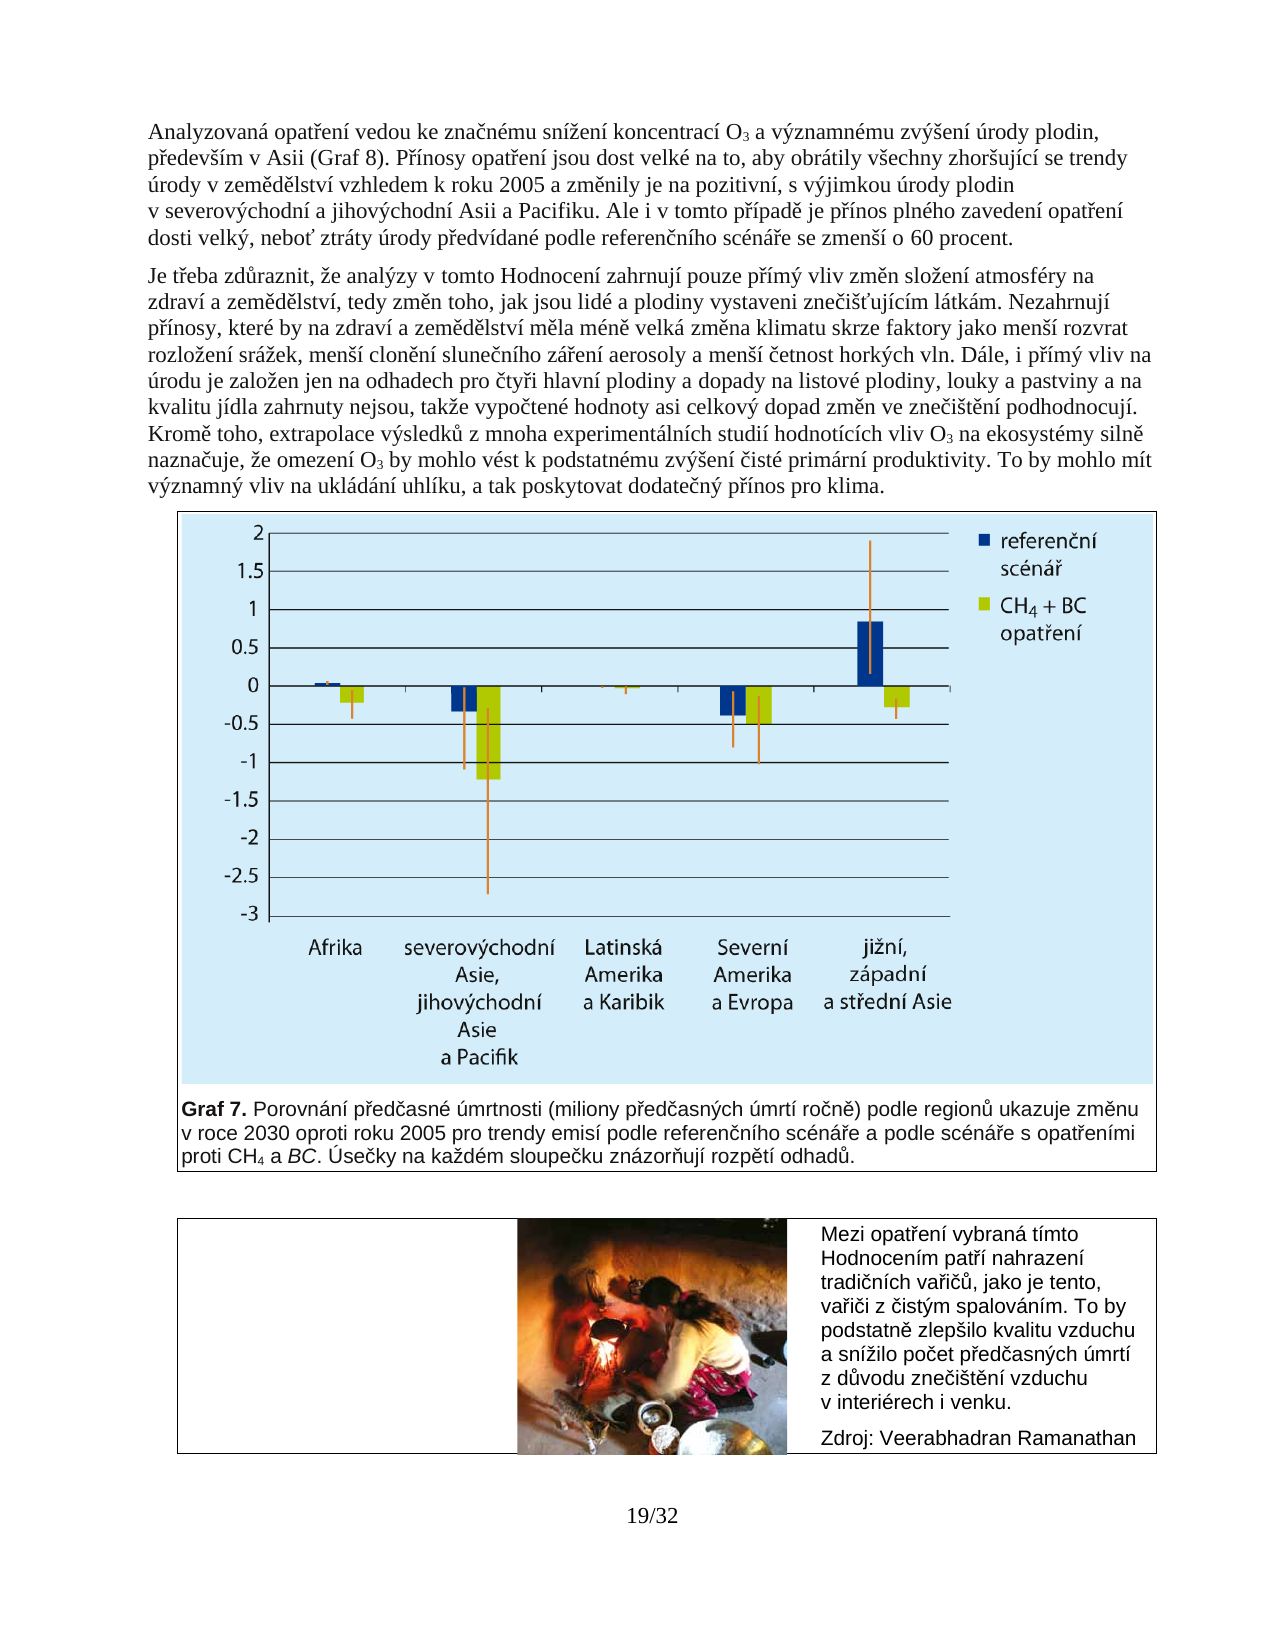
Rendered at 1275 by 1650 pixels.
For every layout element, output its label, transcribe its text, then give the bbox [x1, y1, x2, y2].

text Graf 7. Porovnání předčasné úmrtnosti (miliony předčasných úmrtí ročně) podle regionů ukazuje změnu v roce 2030 oproti roku 2005 pro trendy emisí podle referenčního scénáře a podle scénáře s opatřeními proti CH4 a BC. Úsečky na každém sloupečku znázorňují rozpětí odhadů. [178, 1092, 1156, 1171]
text [178, 1219, 517, 1414]
picture [181, 514, 1153, 1084]
text Je třeba zdůraznit, že analýzy v tomto Hodnocení zahrnují pouze přímý vliv změn složení atmosféry na zdraví a zemědělství, tedy změn toho, jak jsou lidé a plodiny vystaveni znečišťujícím látkám. Nezahrnují přínosy, které by na zdraví a zemědělství měla méně velká změna klimatu skrze faktory jako menší rozvrat rozložení srážek, menší clonění slunečního záření aerosoly a menší četnost horkých vln. Dále, i přímý vliv na úrodu je založen jen na odhadech pro čtyři hlavní plodiny a dopady na listové plodiny, louky a pastviny a na kvalitu jídla zahrnuty nejsou, takže vypočtené hodnoty asi celkový dopad změn ve znečištění podhodnocují. Kromě toho, extrapolace výsledků z mnoha experimentálních studií hodnotících vliv O3 na ekosystémy silně naznačuje, že omezení O3 by mohlo vést k podstatnému zvýšení čisté primární produktivity. To by mohlo mít významný vliv na ukládání uhlíku, a tak poskytovat dodatečný přínos pro klima. [148, 262, 1157, 499]
picture [517, 1218, 788, 1455]
text [178, 1422, 517, 1453]
text Zdroj: Veerabhadran Ramanathan [788, 1422, 1156, 1453]
text Mezi opatření vybraná tímto Hodnocením patří nahrazení tradičních vařičů, jako je tento, vařiči z čistým spalováním. To by podstatně zlepšilo kvalitu vzduchu a snížilo počet předčasných úmrtí z důvodu znečištění vzduchu v interiérech i venku. [788, 1219, 1156, 1414]
text Analyzovaná opatření vedou ke značnému snížení koncentrací O3 a významnému zvýšení úrody plodin, především v Asii (Graf 8). Přínosy opatření jsou dost velké na to, aby obrátily všechny zhoršující se trendy úrody v zemědělství vzhledem k roku 2005 a změnily je na pozitivní, s výjimkou úrody plodin v severovýchodní a jihovýchodní Asii a Pacifiku. Ale i v tomto případě je přínos plného zavedení opatření dosti velký, neboť ztráty úrody předvídané podle referenčního scénáře se zmenší o 60 procent. [148, 118, 1157, 250]
